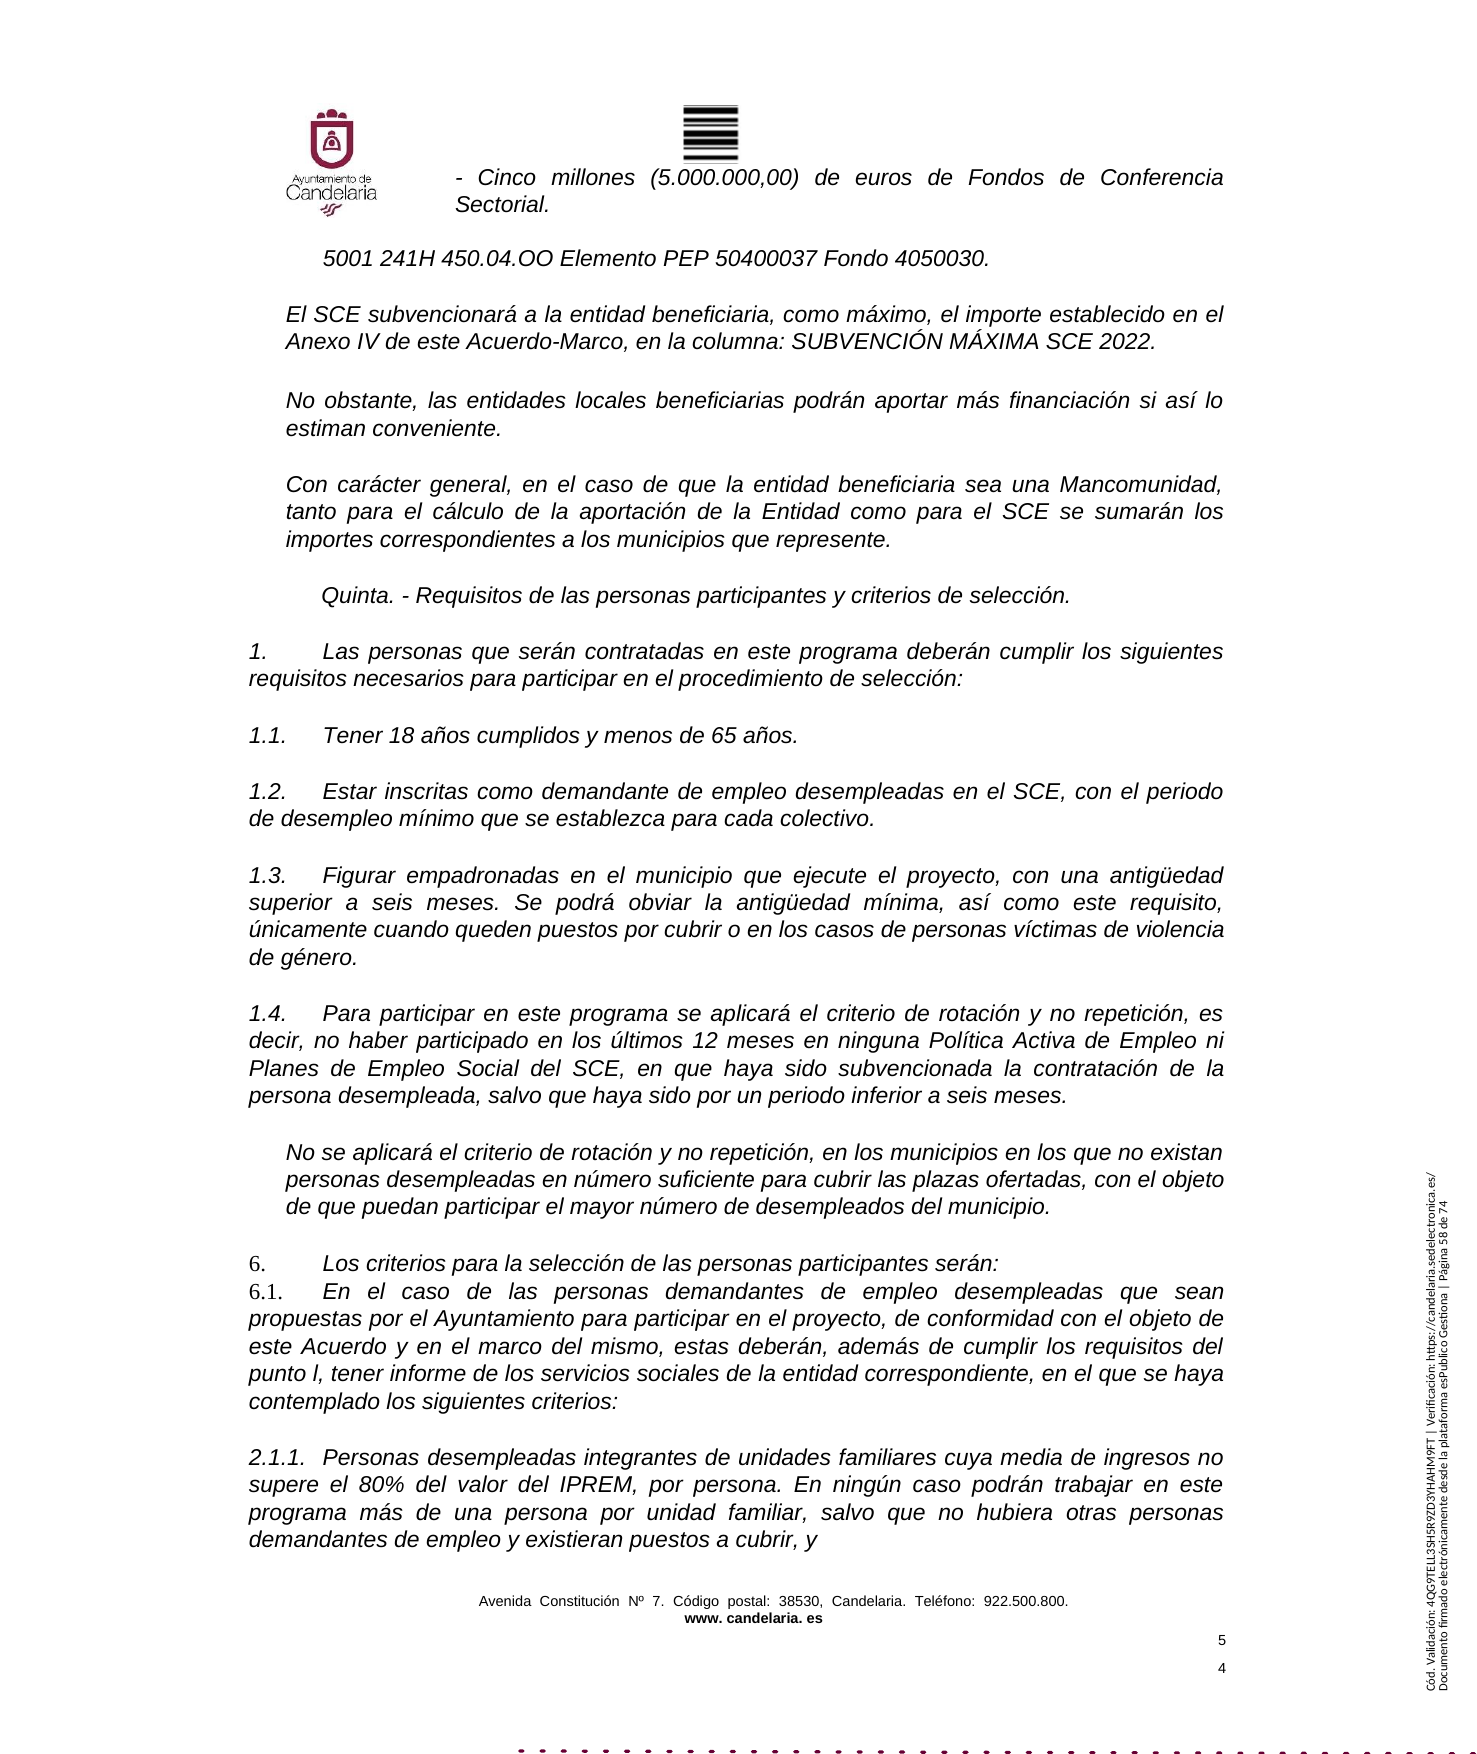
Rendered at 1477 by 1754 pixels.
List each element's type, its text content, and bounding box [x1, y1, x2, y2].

text Quinta. - Requisitos de las personas participantes y criterios de selección. [321, 582, 1227, 608]
list Tener 18 años cumplidos y menos de 65 años. [249, 722, 1227, 748]
list Estar inscritas como demandante de empleo desempleadas en el SCE, con el periodo de desempleo mínimo que se establezca para cada colectivo. [249, 778, 1227, 832]
text No obstante, las entidades locales beneficiarias podrán aportar más financiación si así lo estiman conveniente. [286, 387, 1227, 441]
list Los criterios para la selección de las personas participantes serán: [249, 1249, 1227, 1276]
list Personas desempleadas integrantes de unidades familiares cuya media de ingresos no supere el 80% del valor del IPREM, por persona. En ningún caso podrán trabajar en este programa más de una persona por unidad familiar, salvo que no hubiera otras personas demandantes de empleo y existieran puestos a cubrir, y [249, 1444, 1227, 1552]
text El SCE subvencionará a la entidad beneficiaria, como máximo, el importe establecido en el Anexo IV de este Acuerdo-Marco, en la columna: SUBVENCIÓN MÁXIMA SCE 2022. [286, 301, 1227, 355]
text Con carácter general, en el caso de que la entidad beneficiaria sea una Mancomunidad, tanto para el cálculo de la aportación de la Entidad como para el SCE se sumarán los importes correspondientes a los municipios que represente. [286, 471, 1227, 552]
text 5001 241H 450.04.OO Elemento PEP 50400037 Fondo 4050030. [323, 245, 1227, 271]
list Figurar empadronadas en el municipio que ejecute el proyecto, con una antigüedad superior a seis meses. Se podrá obviar la antigüedad mínima, así como este requisito, únicamente cuando queden puestos por cubrir o en los casos de personas víctimas de violencia de género. [249, 862, 1227, 970]
list Las personas que serán contratadas en este programa deberán cumplir los siguientes requisitos necesarios para participar en el procedimiento de selección: [249, 638, 1227, 692]
text - Cinco millones (5.000.000,00) de euros de Fondos de Conferencia Sectorial. [382, 164, 1227, 218]
list Para participar en este programa se aplicará el criterio de rotación y no repetición, es decir, no haber participado en los últimos 12 meses en ninguna Política Activa de Empleo ni Planes de Empleo Social del SCE, en que haya sido subvencionada la contratación de la persona desempleada, salvo que haya sido por un periodo inferior a seis meses. [249, 1000, 1227, 1108]
list En el caso de las personas demandantes de empleo desempleadas que sean propuestas por el Ayuntamiento para participar en el proyecto, de conformidad con el objeto de este Acuerdo y en el marco del mismo, estas deberán, además de cumplir los requisitos del punto l, tener informe de los servicios sociales de la entidad correspondiente, en el que se haya contemplado los siguientes criterios: [249, 1278, 1227, 1414]
text No se aplicará el criterio de rotación y no repetición, en los municipios en los que no existan personas desempleadas en número suficiente para cubrir las plazas ofertadas, con el objeto de que puedan participar el mayor número de desempleados del municipio. [286, 1138, 1227, 1219]
